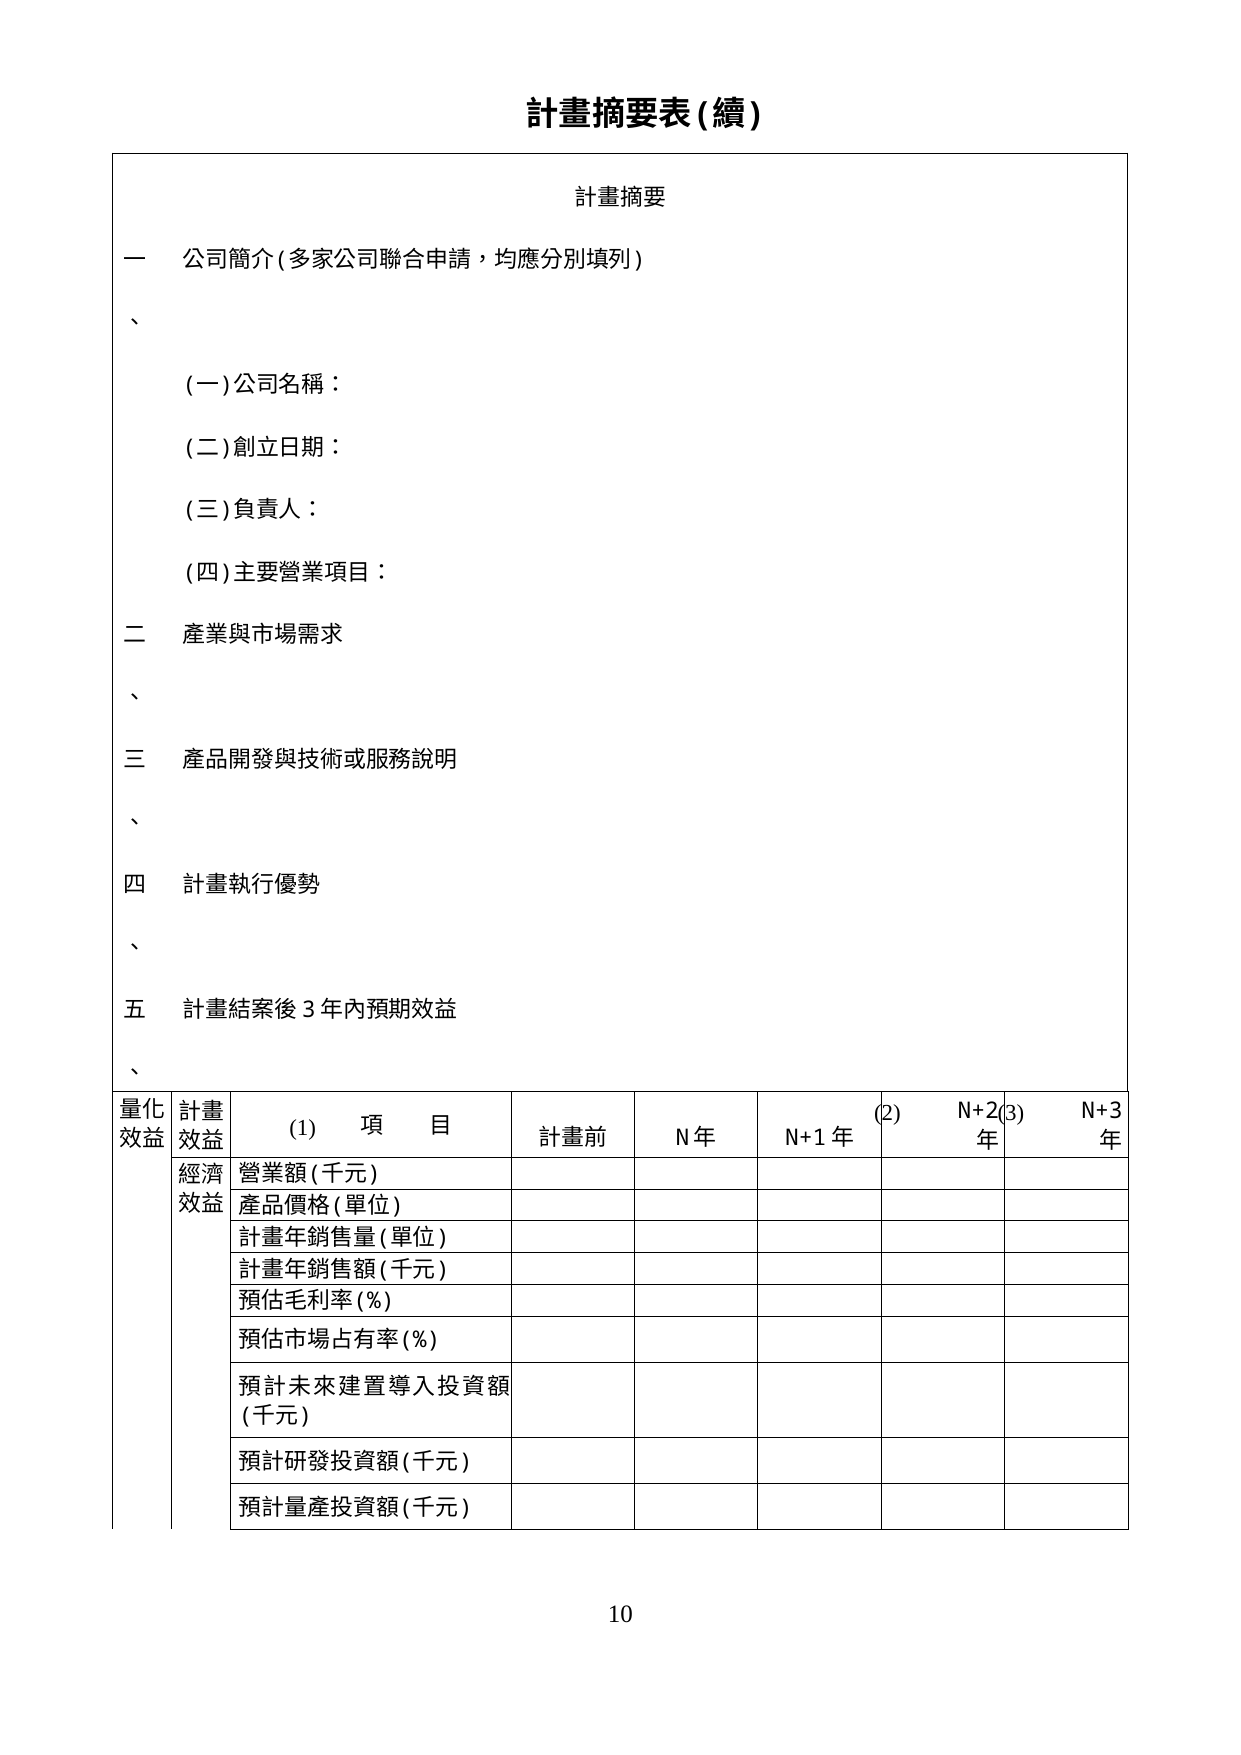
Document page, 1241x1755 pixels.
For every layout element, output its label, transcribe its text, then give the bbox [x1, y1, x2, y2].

table_cell [758, 1484, 881, 1529]
table_cell [635, 1285, 757, 1316]
table_cell 計畫前 [512, 1092, 634, 1157]
table_cell (三)負責人： [171, 466, 1127, 529]
table_cell 預計研發投資額(千元) [231, 1438, 511, 1483]
table_cell [512, 1285, 634, 1316]
table_cell [635, 1438, 757, 1483]
table_cell [635, 1221, 757, 1252]
table_cell [512, 1253, 634, 1284]
table_cell [882, 1317, 1004, 1362]
table_cell [1005, 1190, 1128, 1220]
table_cell [113, 341, 171, 404]
table_cell [1005, 1158, 1128, 1188]
table_cell [1005, 1484, 1128, 1529]
table_cell [1005, 1363, 1128, 1437]
table_cell [1005, 1317, 1128, 1362]
table_cell [635, 1253, 757, 1284]
table_cell [635, 1363, 757, 1437]
table_cell [512, 1190, 634, 1220]
table_cell [882, 1221, 1004, 1252]
table_cell [758, 1285, 881, 1316]
table_cell N+2年 [882, 1092, 1004, 1157]
table_cell 五、 [113, 966, 171, 1091]
table_cell [635, 1317, 757, 1362]
table_cell 一、 [113, 216, 171, 341]
table_cell [113, 529, 171, 591]
table_cell 營業額(千元) [231, 1158, 511, 1188]
table_cell [758, 1363, 881, 1437]
table_cell 項 目 [231, 1092, 511, 1157]
table_cell 計畫 效益 [172, 1092, 230, 1157]
table_cell [882, 1285, 1004, 1316]
table_cell 產品價格(單位) [231, 1190, 511, 1220]
table_cell [758, 1438, 881, 1483]
table_cell [882, 1253, 1004, 1284]
table_cell [113, 466, 171, 529]
table_cell [512, 1438, 634, 1483]
table_cell [512, 1484, 634, 1529]
table_header 計畫摘要 [113, 154, 1127, 216]
table_cell 經濟 效益 [172, 1158, 230, 1529]
table_cell [113, 404, 171, 466]
table_cell 計畫結案後3年內預期效益 [171, 966, 1127, 1091]
table_cell [1005, 1221, 1128, 1252]
table_cell [635, 1484, 757, 1529]
table_cell [512, 1363, 634, 1437]
table_cell 預估市場占有率(%) [231, 1317, 511, 1362]
table_cell [882, 1438, 1004, 1483]
table_cell (四)主要營業項目： [171, 529, 1127, 591]
table_cell 預計量產投資額(千元) [231, 1484, 511, 1529]
table_cell [512, 1317, 634, 1362]
table_cell 產品開發與技術或服務說明 [171, 716, 1127, 841]
table_cell 三、 [113, 716, 171, 841]
table_cell 產業與市場需求 [171, 591, 1127, 716]
table_cell [635, 1190, 757, 1220]
table_cell [882, 1484, 1004, 1529]
table_cell (一)公司名稱： [171, 341, 1127, 404]
table_cell (二)創立日期： [171, 404, 1127, 466]
table_cell N年 [635, 1092, 757, 1157]
table_cell [758, 1253, 881, 1284]
text 計畫摘要表(續) [163, 69, 1128, 131]
table_cell 預估毛利率(%) [231, 1285, 511, 1316]
table_cell [1005, 1285, 1128, 1316]
table_cell 預計未來建置導入投資額(千元) [231, 1363, 511, 1437]
table_cell [882, 1363, 1004, 1437]
table_cell [758, 1221, 881, 1252]
table_cell N+1年 [758, 1092, 881, 1157]
table_cell [882, 1158, 1004, 1188]
table_cell [512, 1221, 634, 1252]
table_cell [758, 1158, 881, 1188]
table_cell [758, 1190, 881, 1220]
table_cell [512, 1158, 634, 1188]
table_cell [1005, 1438, 1128, 1483]
table_cell 四、 [113, 841, 171, 966]
table_cell N+3年 [1005, 1092, 1128, 1157]
table_cell [882, 1190, 1004, 1220]
table_cell 量化效益 [113, 1092, 171, 1529]
table_cell 計畫執行優勢 [171, 841, 1127, 966]
table_cell [1005, 1253, 1128, 1284]
table_cell 二、 [113, 591, 171, 716]
table_cell [758, 1317, 881, 1362]
table_cell 計畫年銷售量(單位) [231, 1221, 511, 1252]
table_cell [635, 1158, 757, 1188]
table_cell 計畫年銷售額(千元) [231, 1253, 511, 1284]
table_cell 公司簡介(多家公司聯合申請，均應分別填列) [171, 216, 1127, 341]
